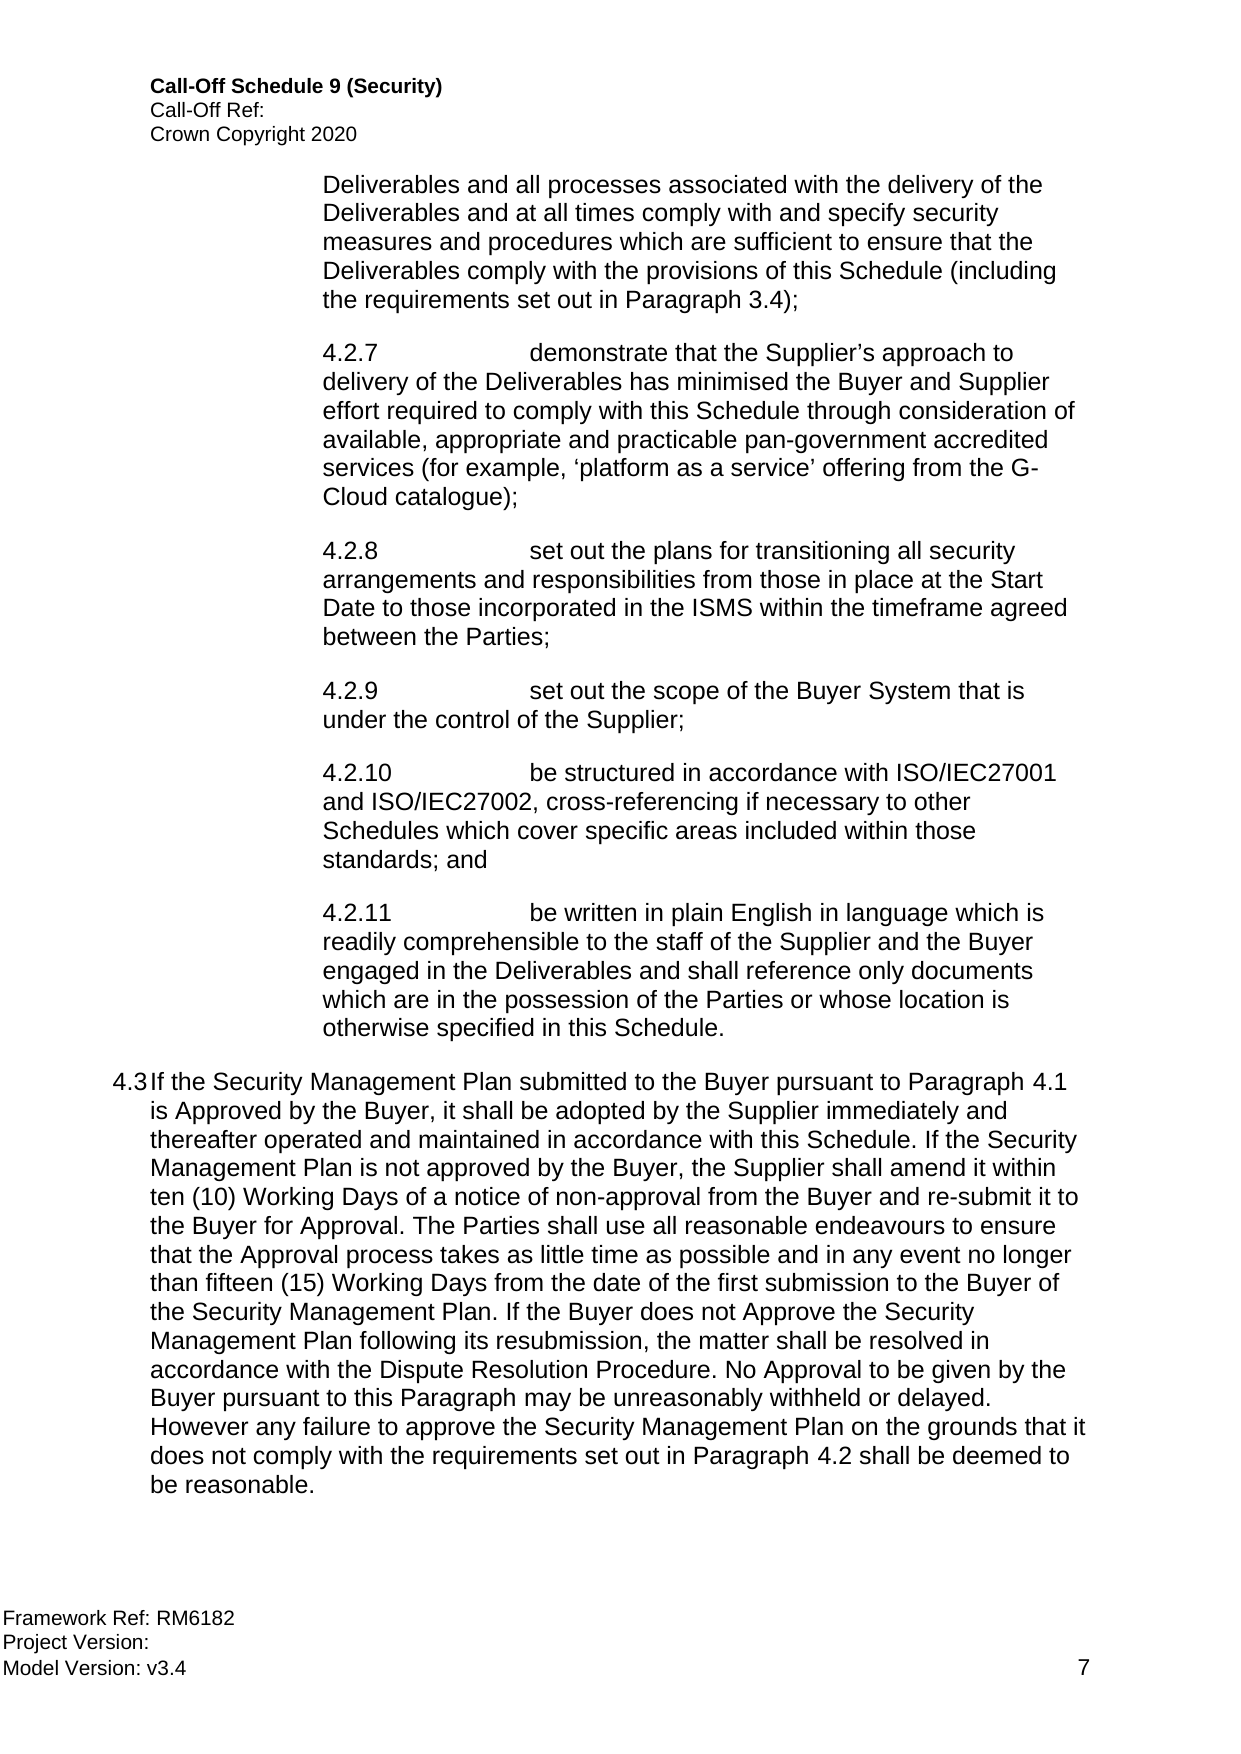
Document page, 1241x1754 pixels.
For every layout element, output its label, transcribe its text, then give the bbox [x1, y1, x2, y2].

list set out the scope of the Buyer System that is under the control of the Supplier; [322, 676, 1090, 733]
list set out the plans for transitioning all security arrangements and responsibilities from those in place at the Start Date to those incorporated in the ISMS within the timeframe agreed between the Parties; [322, 536, 1090, 651]
list be written in plain English in language which is readily comprehensible to the staff of the Supplier and the Buyer engaged in the Deliverables and shall reference only documents which are in the possession of the Parties or whose location is otherwise specified in this Schedule. [322, 898, 1090, 1042]
list Deliverables and all processes associated with the delivery of the Deliverables and at all times comply with and specify security measures and procedures which are sufficient to ensure that the Deliverables comply with the provisions of this Schedule (including the requirements set out in Paragraph 3.4); [322, 170, 1090, 313]
list If the Security Management Plan submitted to the Buyer pursuant to Paragraph 4.1 is Approved by the Buyer, it shall be adopted by the Supplier immediately and thereafter operated and maintained in accordance with this Schedule. If the Security Management Plan is not approved by the Buyer, the Supplier shall amend it within ten (10) Working Days of a notice of non-approval from the Buyer and re-submit it to the Buyer for Approval. The Parties shall use all reasonable endeavours to ensure that the Approval process takes as little time as possible and in any event no longer than fifteen (15) Working Days from the date of the first submission to the Buyer of the Security Management Plan. If the Buyer does not Approve the Security Management Plan following its resubmission, the matter shall be resolved in accordance with the Dispute Resolution Procedure. No Approval to be given by the Buyer pursuant to this Paragraph may be unreasonably withheld or delayed. However any failure to approve the Security Management Plan on the grounds that it does not comply with the requirements set out in Paragraph 4.2 shall be deemed to be reasonable. [112, 1067, 1090, 1498]
list be structured in accordance with ISO/IEC27001 and ISO/IEC27002, cross-referencing if necessary to other Schedules which cover specific areas included within those standards; and [322, 758, 1090, 873]
list demonstrate that the Supplier’s approach to delivery of the Deliverables has minimised the Buyer and Supplier effort required to comply with this Schedule through consideration of available, appropriate and practicable pan-government accredited services (for example, ‘platform as a service’ offering from the G-Cloud catalogue); [322, 338, 1090, 511]
